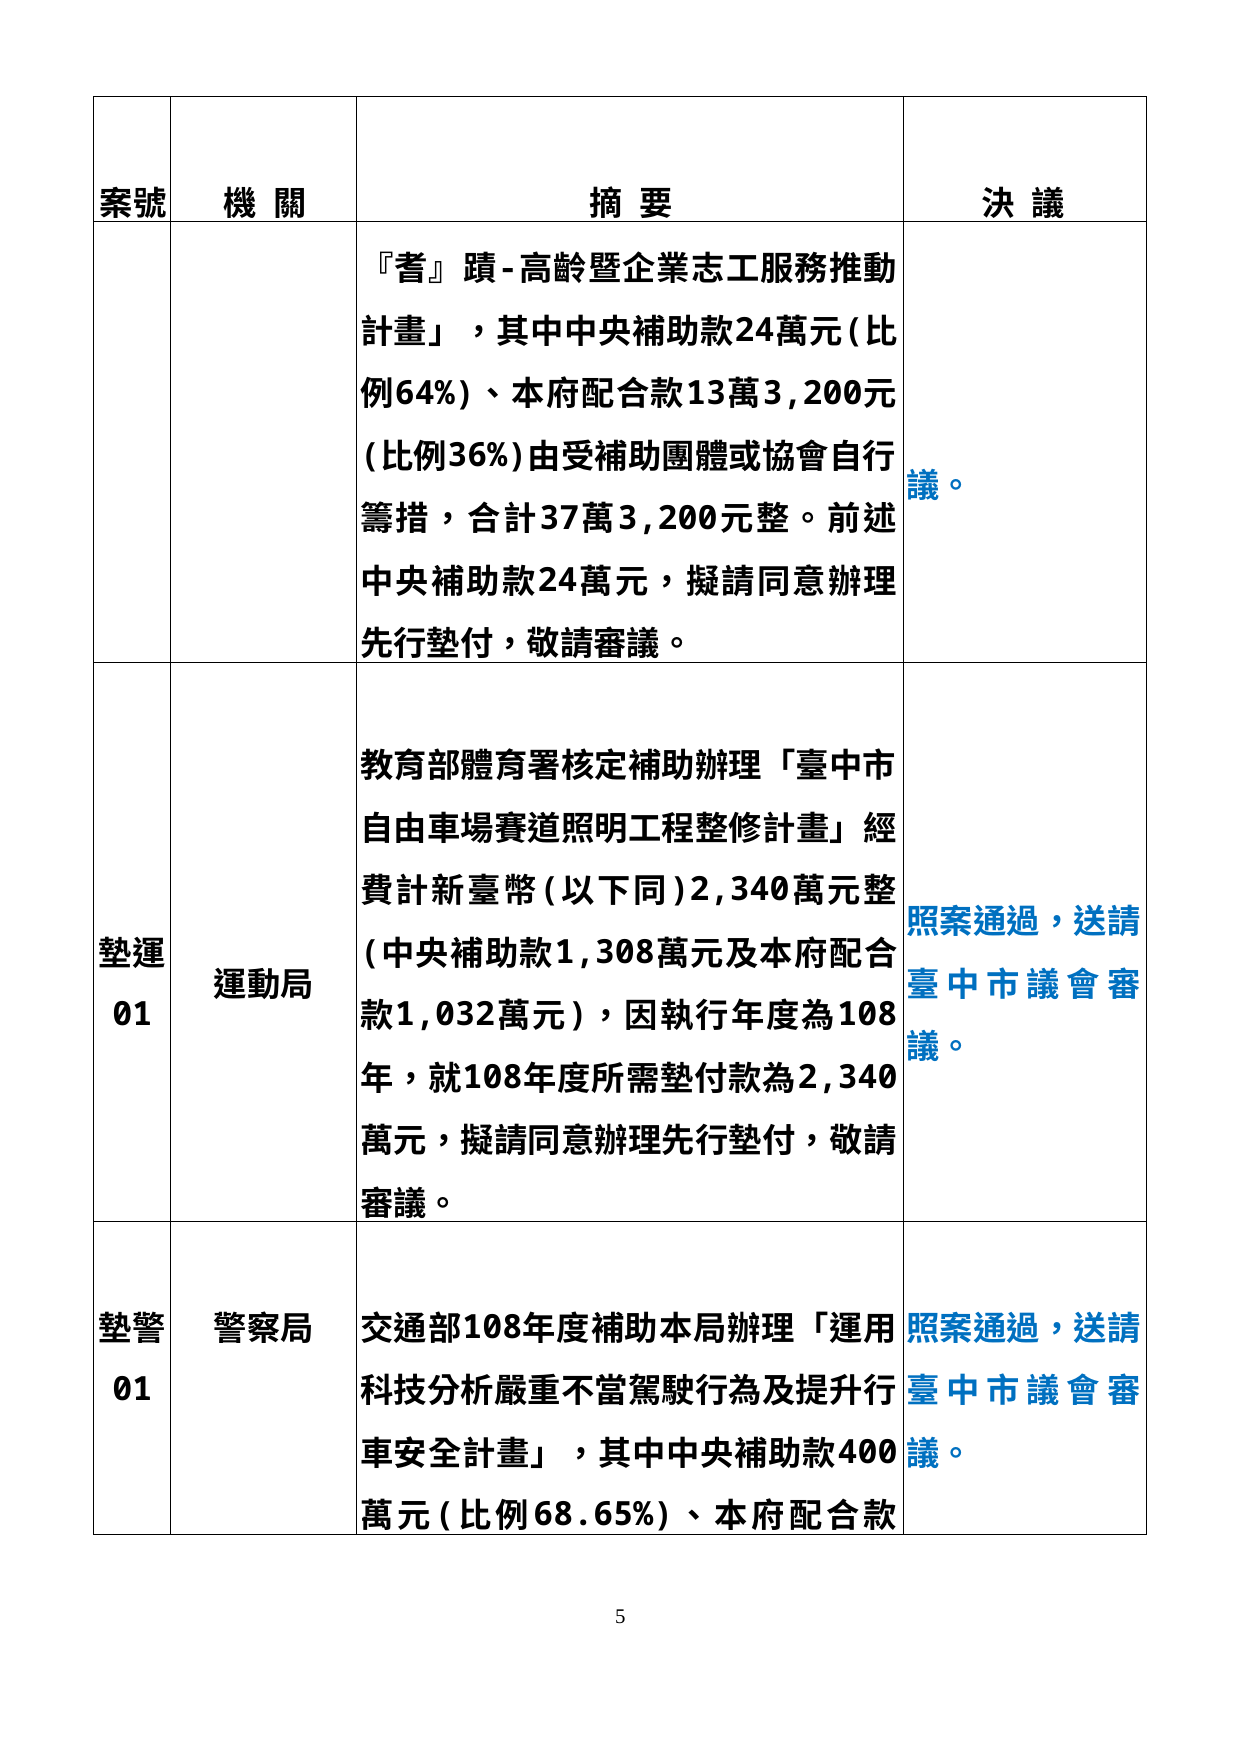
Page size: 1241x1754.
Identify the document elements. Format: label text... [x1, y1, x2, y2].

table_cell 照案通過，送請臺中市議會審議。 [904, 663, 1146, 1221]
table_header 機 關 [171, 97, 356, 221]
table_header 摘 要 [357, 97, 903, 221]
table_cell 警察局 [171, 1222, 356, 1534]
table_cell 議。 [904, 222, 1146, 662]
table_cell 教育部體育署核定補助辦理「臺中市自由車場賽道照明工程整修計畫」經費計新臺幣(以下同)2,340萬元整(中央補助款1,308萬元及本府配合款1,032萬元)，因執行年度為108年，就108年度所需墊付款為2,340萬元，擬請同意辦理先行墊付，敬請審議。 [357, 663, 903, 1221]
table_header 案號 [94, 97, 170, 221]
table_cell 運動局 [171, 663, 356, 1221]
table_cell 墊運01 [94, 663, 170, 1221]
table_cell [94, 222, 170, 662]
table_cell 『耆』蹟-高齡暨企業志工服務推動計畫」，其中中央補助款24萬元(比例64%)、本府配合款13萬3,200元(比例36%)由受補助團體或協會自行籌措，合計37萬3,200元整。前述中央補助款24萬元，擬請同意辦理先行墊付，敬請審議。 [357, 222, 903, 662]
table_cell 照案通過，送請臺中市議會審議。 [904, 1222, 1146, 1534]
table_cell 交通部108年度補助本局辦理「運用科技分析嚴重不當駕駛行為及提升行車安全計畫」，其中中央補助款400萬元(比例68.65%)、本府配合款 [357, 1222, 903, 1534]
table_cell 墊警01 [94, 1222, 170, 1534]
table_cell [171, 222, 356, 662]
table_header 決 議 [904, 97, 1146, 221]
